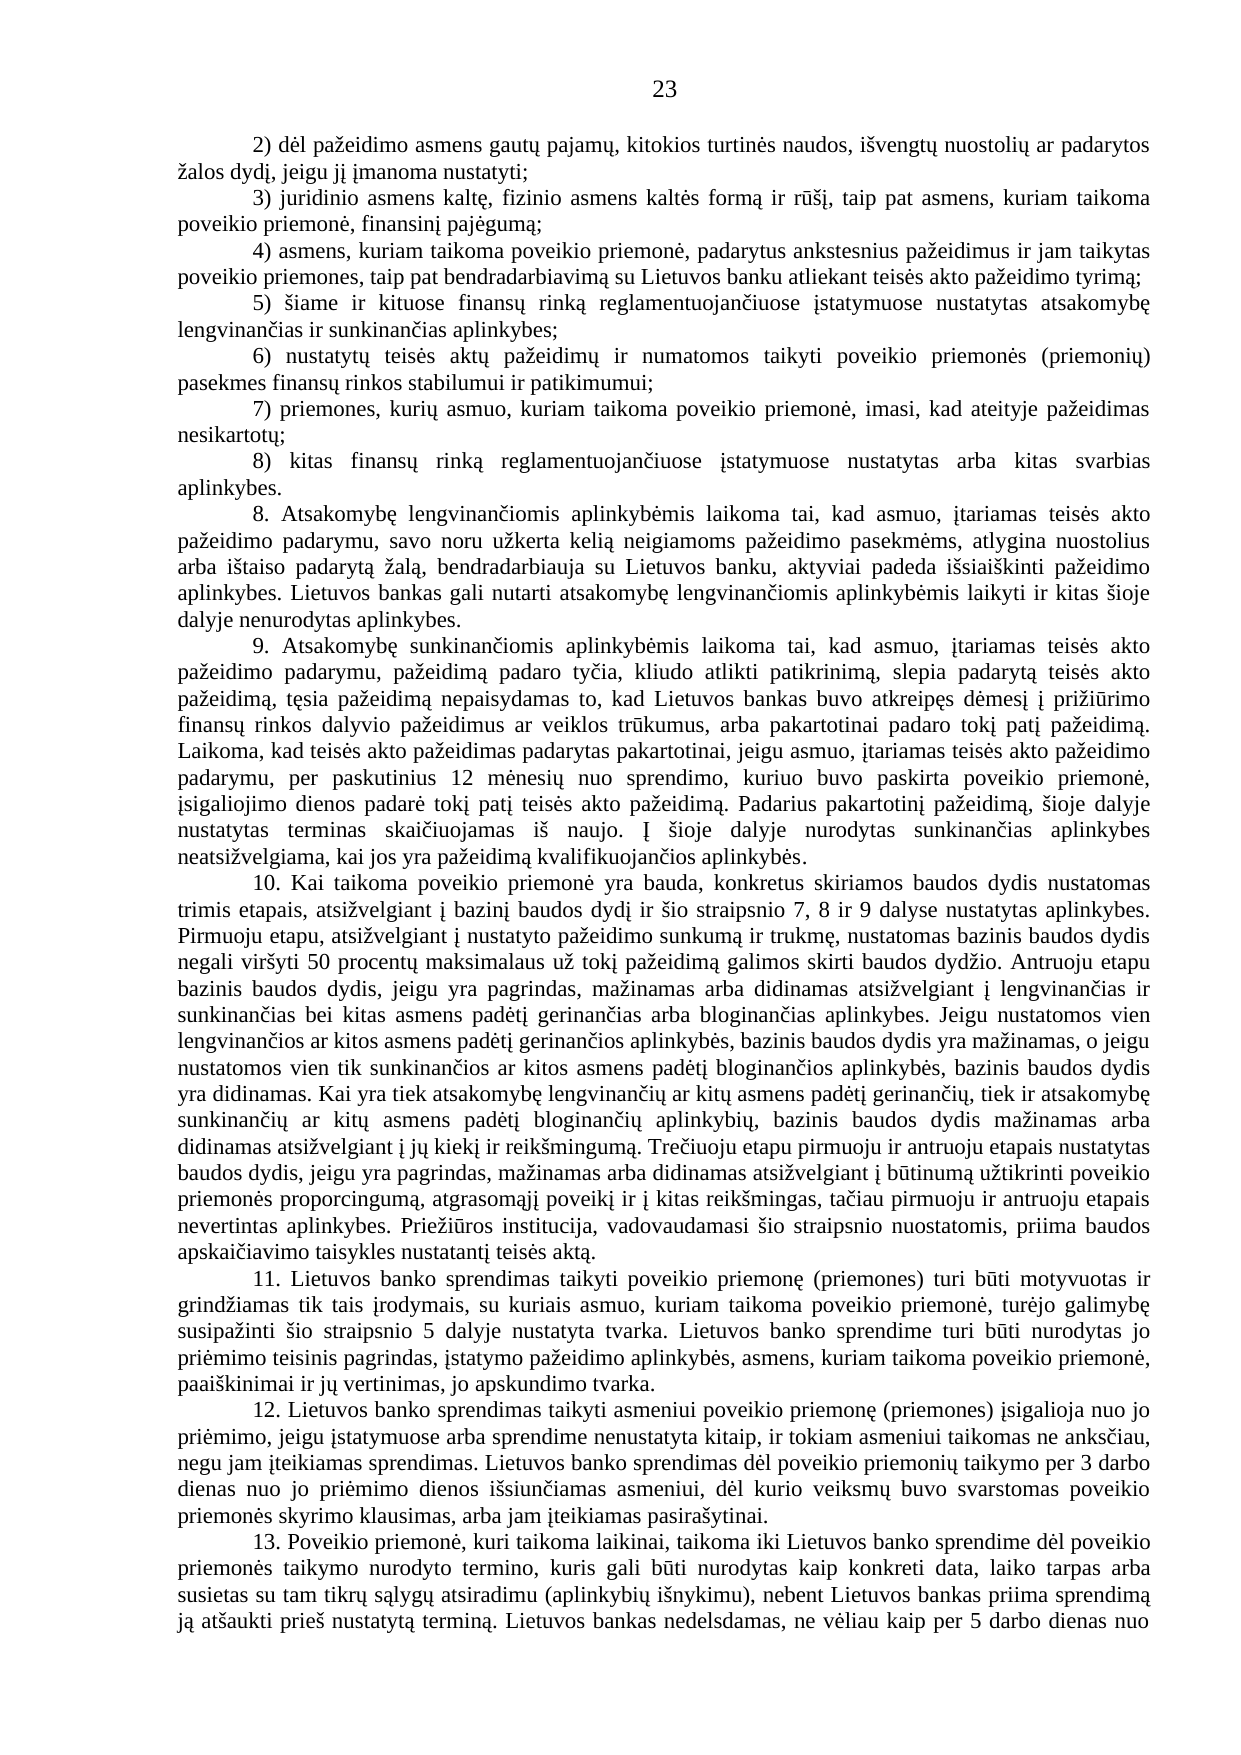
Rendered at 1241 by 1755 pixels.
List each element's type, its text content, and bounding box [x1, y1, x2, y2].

text 10. Kai taikoma poveikio priemonė yra bauda, konkretus skiriamos baudos dydis nustatomas trimis etapais, atsižvelgiant į bazinį baudos dydį ir šio straipsnio 7, 8 ir 9 dalyse nustatytas aplinkybes. Pirmuoju etapu, atsižvelgiant į nustatyto pažeidimo sunkumą ir trukmę, nustatomas bazinis baudos dydis negali viršyti 50 procentų maksimalaus už tokį pažeidimą galimos skirti baudos dydžio. Antruoju etapu bazinis baudos dydis, jeigu yra pagrindas, mažinamas arba didinamas atsižvelgiant į lengvinančias ir sunkinančias bei kitas asmens padėtį gerinančias arba bloginančias aplinkybes. Jeigu nustatomos vien lengvinančios ar kitos asmens padėtį gerinančios aplinkybės, bazinis baudos dydis yra mažinamas, o jeigu nustatomos vien tik sunkinančios ar kitos asmens padėtį bloginančios aplinkybės, bazinis baudos dydis yra didinamas. Kai yra tiek atsakomybę lengvinančių ar kitų asmens padėtį gerinančių, tiek ir atsakomybę sunkinančių ar kitų asmens padėtį bloginančių aplinkybių, bazinis baudos dydis mažinamas arba didinamas atsižvelgiant į jų kiekį ir reikšmingumą. Trečiuoju etapu pirmuoju ir antruoju etapais nustatytas baudos dydis, jeigu yra pagrindas, mažinamas arba didinamas atsižvelgiant į būtinumą užtikrinti poveikio priemonės proporcingumą, atgrasomąjį poveikį ir į kitas reikšmingas, tačiau pirmuoju ir antruoju etapais nevertintas aplinkybes. Priežiūros institucija, vadovaudamasi šio straipsnio nuostatomis, priima baudos apskaičiavimo taisykles nustatantį teisės aktą. [177, 869, 1152, 1264]
text 4) asmens, kuriam taikoma poveikio priemonė, padarytus ankstesnius pažeidimus ir jam taikytas poveikio priemones, taip pat bendradarbiavimą su Lietuvos banku atliekant teisės akto pažeidimo tyrimą; [177, 237, 1152, 289]
text 5) šiame ir kituose finansų rinką reglamentuojančiuose įstatymuose nustatytas atsakomybę lengvinančias ir sunkinančias aplinkybes; [177, 289, 1152, 342]
text 9. Atsakomybę sunkinančiomis aplinkybėmis laikoma tai, kad asmuo, įtariamas teisės akto pažeidimo padarymu, pažeidimą padaro tyčia, kliudo atlikti patikrinimą, slepia padarytą teisės akto pažeidimą, tęsia pažeidimą nepaisydamas to, kad Lietuvos bankas buvo atkreipęs dėmesį į prižiūrimo finansų rinkos dalyvio pažeidimus ar veiklos trūkumus, arba pakartotinai padaro tokį patį pažeidimą. Laikoma, kad teisės akto pažeidimas padarytas pakartotinai, jeigu asmuo, įtariamas teisės akto pažeidimo padarymu, per paskutinius 12 mėnesių nuo sprendimo, kuriuo buvo paskirta poveikio priemonė, įsigaliojimo dienos padarė tokį patį teisės akto pažeidimą. Padarius pakartotinį pažeidimą, šioje dalyje nustatytas terminas skaičiuojamas iš naujo. Į šioje dalyje nurodytas sunkinančias aplinkybes neatsižvelgiama, kai jos yra pažeidimą kvalifikuojančios aplinkybės. [177, 632, 1152, 869]
text 2) dėl pažeidimo asmens gautų pajamų, kitokios turtinės naudos, išvengtų nuostolių ar padarytos žalos dydį, jeigu jį įmanoma nustatyti; [177, 131, 1152, 184]
text 12. Lietuvos banko sprendimas taikyti asmeniui poveikio priemonę (priemones) įsigalioja nuo jo priėmimo, jeigu įstatymuose arba sprendime nenustatyta kitaip, ir tokiam asmeniui taikomas ne anksčiau, negu jam įteikiamas sprendimas. Lietuvos banko sprendimas dėl poveikio priemonių taikymo per 3 darbo dienas nuo jo priėmimo dienos išsiunčiamas asmeniui, dėl kurio veiksmų buvo svarstomas poveikio priemonės skyrimo klausimas, arba jam įteikiamas pasirašytinai. [177, 1396, 1152, 1528]
text 8. Atsakomybę lengvinančiomis aplinkybėmis laikoma tai, kad asmuo, įtariamas teisės akto pažeidimo padarymu, savo noru užkerta kelią neigiamoms pažeidimo pasekmėms, atlygina nuostolius arba ištaiso padarytą žalą, bendradarbiauja su Lietuvos banku, aktyviai padeda išsiaiškinti pažeidimo aplinkybes. Lietuvos bankas gali nutarti atsakomybę lengvinančiomis aplinkybėmis laikyti ir kitas šioje dalyje nenurodytas aplinkybes. [177, 500, 1152, 632]
text 3) juridinio asmens kaltę, fizinio asmens kaltės formą ir rūšį, taip pat asmens, kuriam taikoma poveikio priemonė, finansinį pajėgumą; [177, 184, 1152, 237]
text 7) priemones, kurių asmuo, kuriam taikoma poveikio priemonė, imasi, kad ateityje pažeidimas nesikartotų; [177, 395, 1152, 448]
text 13. Poveikio priemonė, kuri taikoma laikinai, taikoma iki Lietuvos banko sprendime dėl poveikio priemonės taikymo nurodyto termino, kuris gali būti nurodytas kaip konkreti data, laiko tarpas arba susietas su tam tikrų sąlygų atsiradimu (aplinkybių išnykimu), nebent Lietuvos bankas priima sprendimą ją atšaukti prieš nustatytą terminą. Lietuvos bankas nedelsdamas, ne vėliau kaip per 5 darbo dienas nuo [177, 1528, 1152, 1633]
text 6) nustatytų teisės aktų pažeidimų ir numatomos taikyti poveikio priemonės (priemonių) pasekmes finansų rinkos stabilumui ir patikimumui; [177, 342, 1152, 395]
text 8) kitas finansų rinką reglamentuojančiuose įstatymuose nustatytas arba kitas svarbias aplinkybes. [177, 448, 1152, 500]
text 11. Lietuvos banko sprendimas taikyti poveikio priemonę (priemones) turi būti motyvuotas ir grindžiamas tik tais įrodymais, su kuriais asmuo, kuriam taikoma poveikio priemonė, turėjo galimybę susipažinti šio straipsnio 5 dalyje nustatyta tvarka. Lietuvos banko sprendime turi būti nurodytas jo priėmimo teisinis pagrindas, įstatymo pažeidimo aplinkybės, asmens, kuriam taikoma poveikio priemonė, paaiškinimai ir jų vertinimas, jo apskundimo tvarka. [177, 1264, 1152, 1396]
